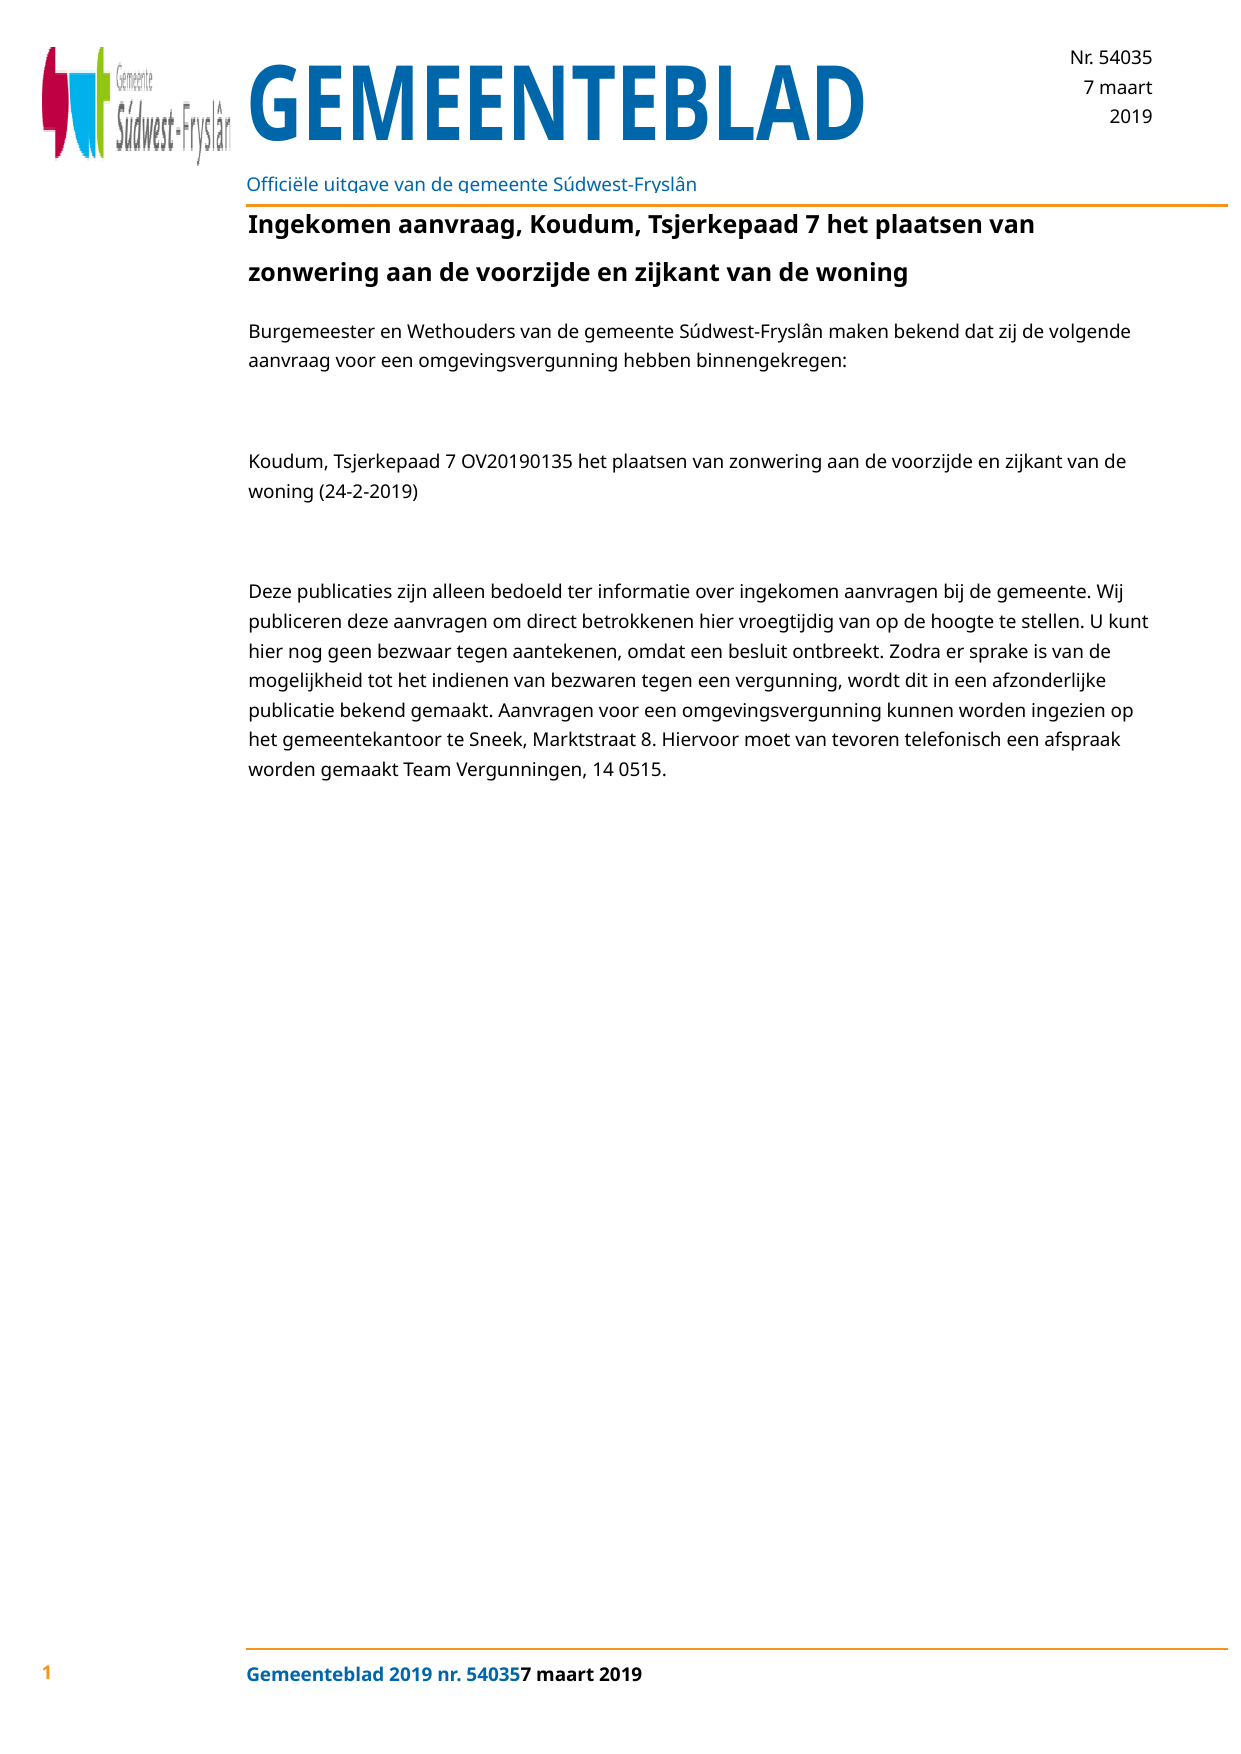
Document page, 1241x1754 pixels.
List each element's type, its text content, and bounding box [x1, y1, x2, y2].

text Deze publicaties zijn alleen bedoeld ter informatie over ingekomen aanvragen bij de gemeente. Wij publiceren deze aanvragen om direct betrokkenen hier vroegtijdig van op de hoogte te stellen. U kunt hier nog geen bezwaar tegen aantekenen, omdat een besluit ontbreekt. Zodra er sprake is van de mogelijkheid tot het indienen van bezwaren tegen een vergunning, wordt dit in een afzonderlijke publicatie bekend gemaakt. Aanvragen voor een omgevingsvergunning kunnen worden ingezien op het gemeentekantoor te Sneek, Marktstraat 8. Hiervoor moet van tevoren telefonisch een afspraak worden gemaakt Team Vergunningen, 14 0515. [248, 579, 1152, 782]
text Ingekomen aanvraag, Koudum, Tsjerkepaad 7 het plaatsen van zonwering aan de voorzijde en zijkant van de woning [248, 207, 1152, 288]
text Koudum, Tsjerkepaad 7 OV20190135 het plaatsen van zonwering aan de voorzijde en zijkant van de woning (24-2-2019) [248, 448, 1152, 504]
picture [41, 47, 231, 172]
text Burgemeester en Wethouders van de gemeente Súdwest-Fryslân maken bekend dat zij de volgende aanvraag voor een omgevingsvergunning hebben binnengekregen: [248, 318, 1152, 373]
